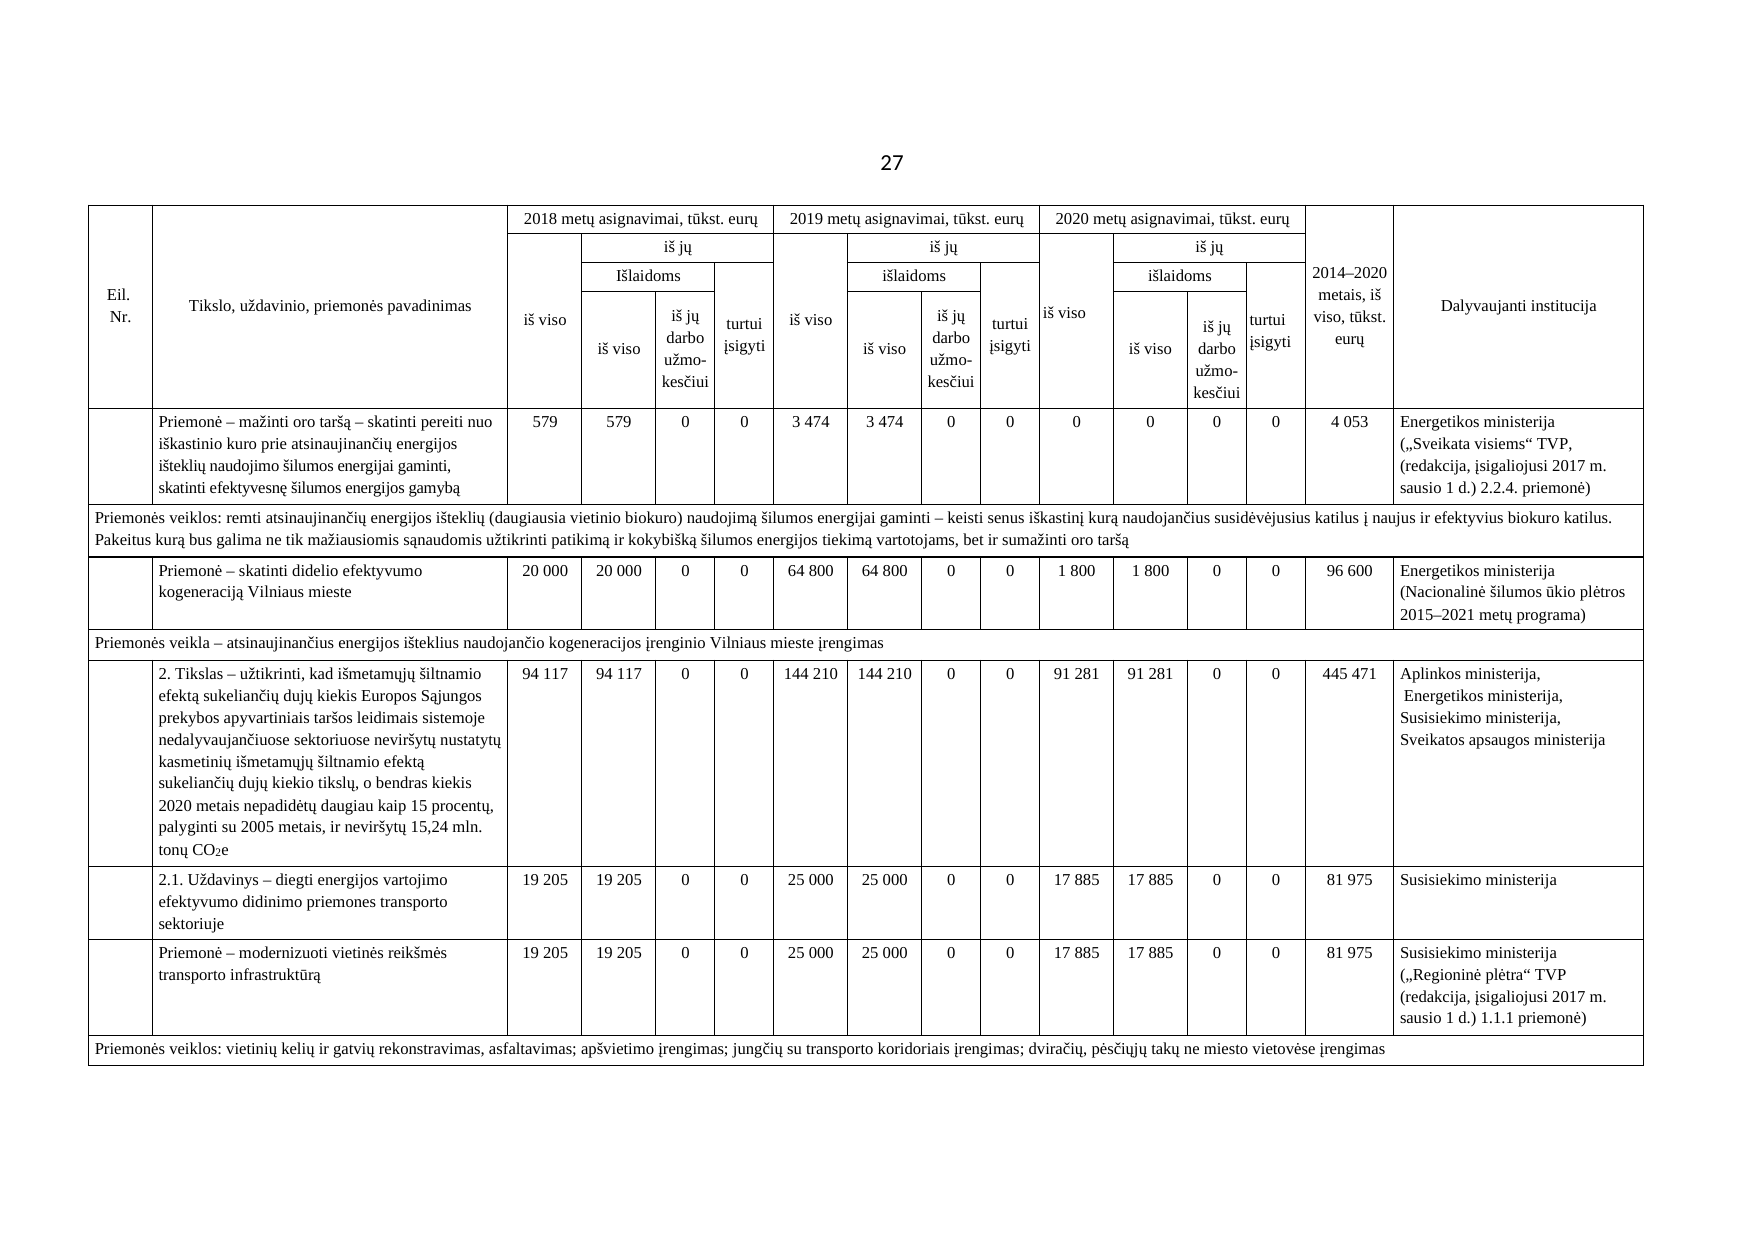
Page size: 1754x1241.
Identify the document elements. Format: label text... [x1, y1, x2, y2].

table_cell 64 800 [774, 558, 847, 629]
table_cell Priemonė – modernizuoti vietinės reikšmės transporto infrastruktūrą [153, 940, 507, 1035]
table_header 2018 metų asignavimai, tūkst. eurų [508, 206, 773, 233]
table_cell 19 205 [582, 940, 655, 1035]
table_cell 19 205 [508, 940, 581, 1035]
table_cell iš viso [774, 234, 847, 408]
table_cell 94 117 [582, 661, 655, 866]
table_cell turtui įsigyti [981, 263, 1039, 408]
table_cell 0 [922, 867, 980, 938]
table_cell 0 [715, 940, 773, 1035]
table_cell 0 [981, 940, 1039, 1035]
table_cell Priemonė – skatinti didelio efektyvumo kogeneraciją Vilniaus mieste [153, 558, 507, 629]
table_cell 0 [922, 940, 980, 1035]
table_cell 0 [1188, 867, 1246, 938]
table_cell 81 975 [1306, 867, 1393, 938]
table_cell 0 [656, 661, 714, 866]
table_cell Susisiekimo ministerija („Regioninė plėtra“ TVP (redakcija, įsigaliojusi 2017 m. sausio 1 d.) 1.1.1 priemonė) [1394, 940, 1643, 1035]
table_cell [89, 558, 152, 629]
table_cell 19 205 [582, 867, 655, 938]
table_cell 0 [922, 409, 980, 504]
table_cell 0 [1247, 409, 1305, 504]
table_cell 144 210 [848, 661, 921, 866]
table_cell 0 [981, 867, 1039, 938]
table_cell Energetikos ministerija („Sveikata visiems“ TVP, (redakcija, įsigaliojusi 2017 m. sausio 1 d.) 2.2.4. priemonė) [1394, 409, 1643, 504]
table_cell 19 205 [508, 867, 581, 938]
table_cell iš jų [848, 234, 1039, 262]
table_cell Priemonės veiklos: remti atsinaujinančių energijos išteklių (daugiausia vietinio biokuro) naudojimą šilumos energijai gaminti – keisti senus iškastinį kurą naudojančius susidėvėjusius katilus į naujus ir efektyvius biokuro katilus. Pakeitus kurą bus galima ne tik mažiausiomis sąnaudomis užtikrinti patikimą ir kokybišką šilumos energijos tiekimą vartotojams, bet ir sumažinti oro taršą [89, 505, 1643, 556]
table_cell išlaidoms [848, 263, 980, 291]
table_cell iš jų [1114, 234, 1305, 262]
table_cell 0 [1247, 940, 1305, 1035]
table_cell 3 474 [848, 409, 921, 504]
table_cell 0 [1247, 558, 1305, 629]
table_cell 0 [1247, 661, 1305, 866]
table_cell Priemonės veiklos: vietinių kelių ir gatvių rekonstravimas, asfaltavimas; apšvietimo įrengimas; jungčių su transporto koridoriais įrengimas; dviračių, pėsčiųjų takų ne miesto vietovėse įrengimas [89, 1036, 1643, 1065]
table_cell iš viso [582, 292, 655, 408]
table_cell Aplinkos ministerija, Energetikos ministerija, Susisiekimo ministerija, Sveikatos apsaugos ministerija [1394, 661, 1643, 866]
table_cell 0 [922, 558, 980, 629]
table_cell 0 [1188, 940, 1246, 1035]
table_cell 17 885 [1040, 940, 1113, 1035]
table_cell 0 [715, 661, 773, 866]
table_cell 0 [922, 661, 980, 866]
table_cell 144 210 [774, 661, 847, 866]
table_cell 25 000 [774, 940, 847, 1035]
table_cell [89, 409, 152, 504]
table_cell 0 [981, 661, 1039, 866]
table_cell 64 800 [848, 558, 921, 629]
table_cell Priemonės veikla – atsinaujinančius energijos išteklius naudojančio kogeneracijos įrenginio Vilniaus mieste įrengimas [89, 630, 1643, 659]
table_cell 96 600 [1306, 558, 1393, 629]
table_cell 0 [1114, 409, 1187, 504]
table_cell 579 [508, 409, 581, 504]
table_cell 91 281 [1114, 661, 1187, 866]
table_cell 17 885 [1114, 940, 1187, 1035]
table_cell 25 000 [848, 867, 921, 938]
table_cell 17 885 [1114, 867, 1187, 938]
table_cell 0 [715, 558, 773, 629]
table_cell iš viso [848, 292, 921, 408]
table_header 2020 metų asignavimai, tūkst. eurų [1040, 206, 1305, 233]
table_cell 25 000 [774, 867, 847, 938]
table_cell 17 885 [1040, 867, 1113, 938]
table_header 2019 metų asignavimai, tūkst. eurų [774, 206, 1039, 233]
table_cell Energetikos ministerija (Nacionalinė šilumos ūkio plėtros 2015–2021 metų programa) [1394, 558, 1643, 629]
table_cell Išlaidoms [582, 263, 714, 291]
table_cell iš jų darbo užmo-kesčiui [1188, 292, 1246, 408]
table_cell 91 281 [1040, 661, 1113, 866]
table_cell turtui įsigyti [715, 263, 773, 408]
table_header Tikslo, uždavinio, priemonės pavadinimas [153, 206, 507, 408]
table_cell iš viso [508, 234, 581, 408]
table_cell 20 000 [508, 558, 581, 629]
table_cell 0 [656, 558, 714, 629]
table_cell 1 800 [1040, 558, 1113, 629]
table_header Eil. Nr. [89, 206, 152, 408]
table_cell 0 [1188, 558, 1246, 629]
table_cell iš jų darbo užmo-kesčiui [922, 292, 980, 408]
table_cell Susisiekimo ministerija [1394, 867, 1643, 938]
table_cell iš viso [1040, 234, 1113, 408]
table_cell 1 800 [1114, 558, 1187, 629]
table_cell [89, 940, 152, 1035]
table_cell 0 [656, 940, 714, 1035]
table_cell 0 [981, 409, 1039, 504]
table_cell išlaidoms [1114, 263, 1246, 291]
table_cell turtui įsigyti [1247, 263, 1305, 408]
table_cell 0 [1040, 409, 1113, 504]
table_cell 445 471 [1306, 661, 1393, 866]
table_cell 0 [1188, 409, 1246, 504]
table_cell 0 [656, 409, 714, 504]
table_cell 4 053 [1306, 409, 1393, 504]
table_cell 0 [981, 558, 1039, 629]
table_cell iš jų [582, 234, 773, 262]
table_header 2014–2020 metais, iš viso, tūkst. eurų [1306, 206, 1393, 408]
table_cell iš jų darbo užmo-kesčiui [656, 292, 714, 408]
table_cell 0 [715, 409, 773, 504]
table_cell 579 [582, 409, 655, 504]
table_cell 2. Tikslas – užtikrinti, kad išmetamųjų šiltnamio efektą sukeliančių dujų kiekis Europos Sąjungos prekybos apyvartiniais taršos leidimais sistemoje nedalyvaujančiuose sektoriuose neviršytų nustatytų kasmetinių išmetamųjų šiltnamio efektą sukeliančių dujų kiekio tikslų, o bendras kiekis 2020 metais nepadidėtų daugiau kaip 15 procentų, palyginti su 2005 metais, ir neviršytų 15,24 mln. tonų CO2e [153, 661, 507, 866]
table_cell 2.1. Uždavinys – diegti energijos vartojimo efektyvumo didinimo priemones transporto sektoriuje [153, 867, 507, 938]
table_cell [89, 661, 152, 866]
table_cell 3 474 [774, 409, 847, 504]
table_cell [89, 867, 152, 938]
table_cell iš viso [1114, 292, 1187, 408]
table_cell 25 000 [848, 940, 921, 1035]
table_cell 94 117 [508, 661, 581, 866]
table_cell 81 975 [1306, 940, 1393, 1035]
table_header Dalyvaujanti institucija [1394, 206, 1643, 408]
table_cell 0 [656, 867, 714, 938]
table_cell Priemonė – mažinti oro taršą – skatinti pereiti nuo iškastinio kuro prie atsinaujinančių energijos išteklių naudojimo šilumos energijai gaminti, skatinti efektyvesnę šilumos energijos gamybą [153, 409, 507, 504]
table_cell 0 [715, 867, 773, 938]
table_cell 0 [1247, 867, 1305, 938]
table_cell 0 [1188, 661, 1246, 866]
table_cell 20 000 [582, 558, 655, 629]
